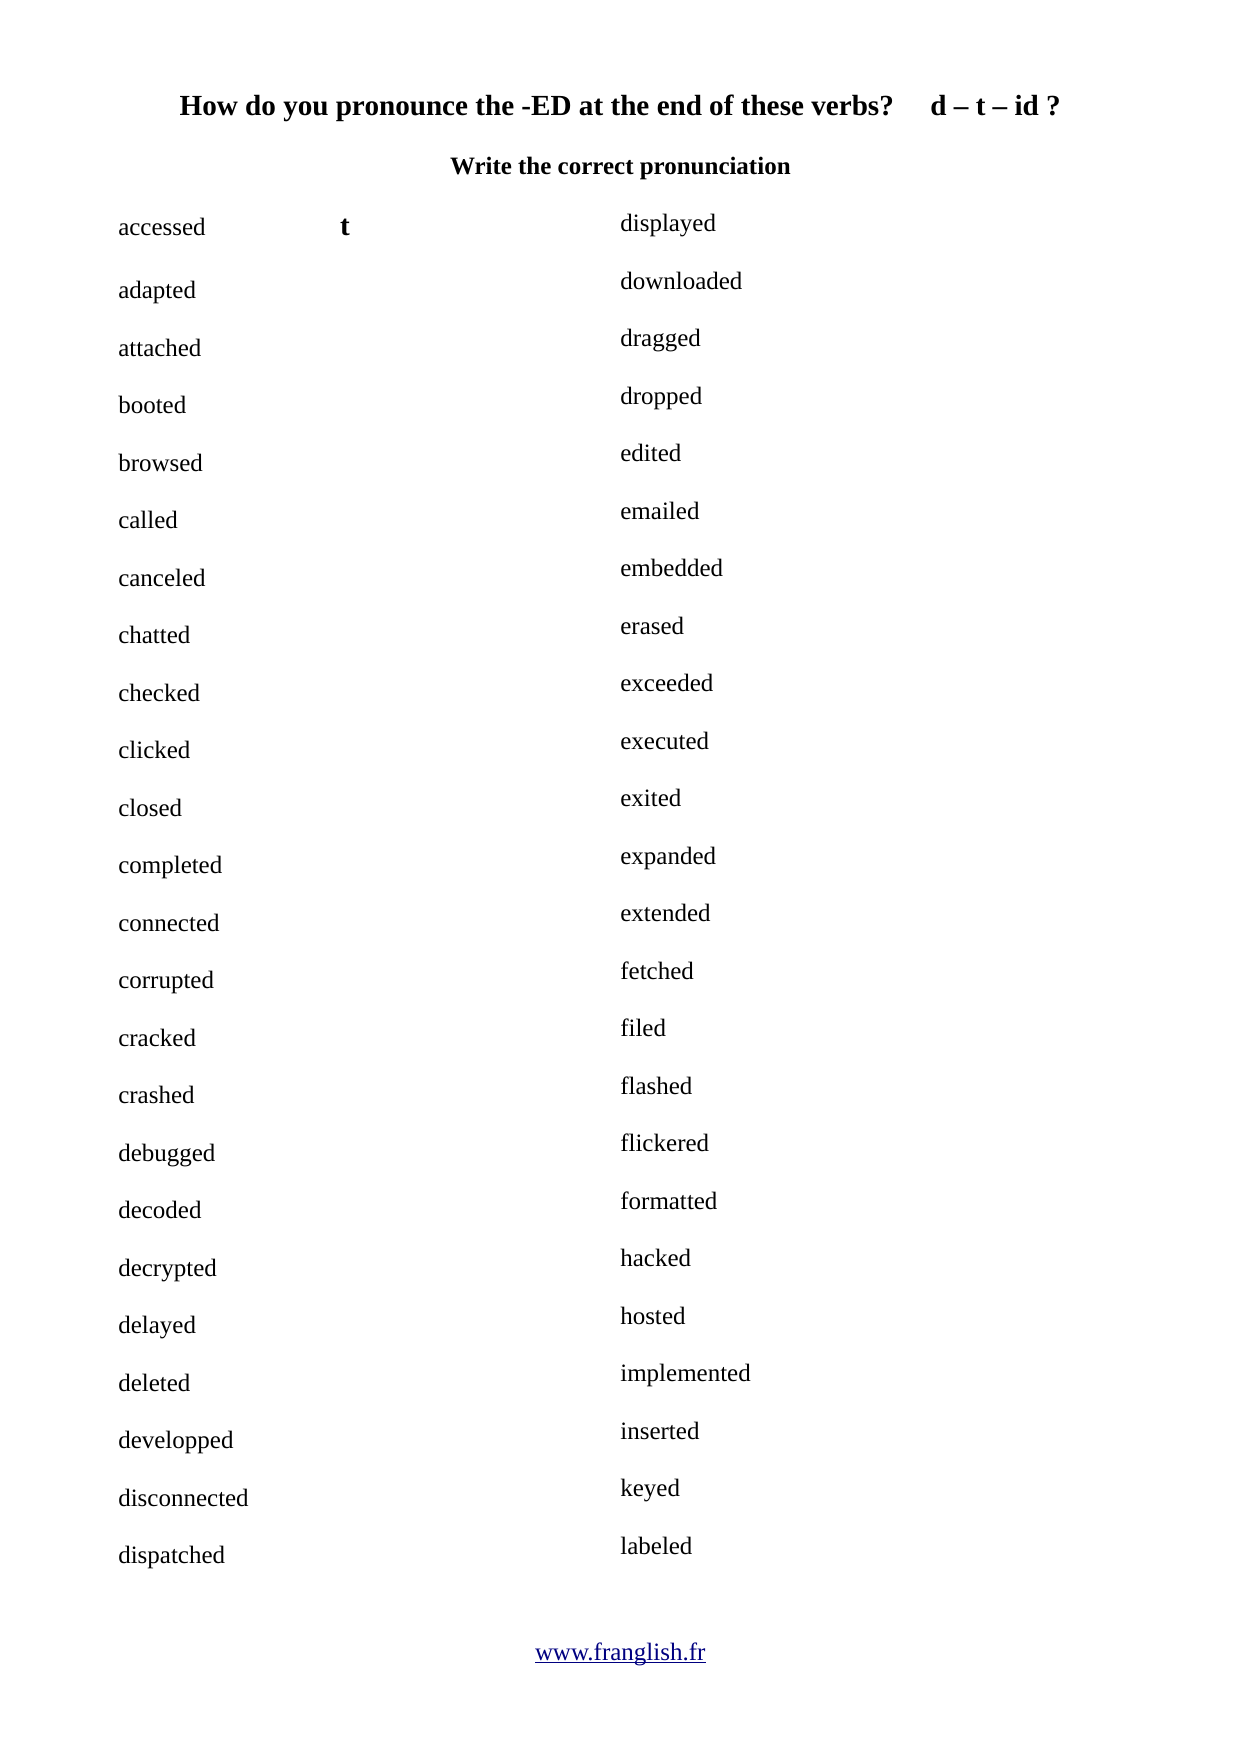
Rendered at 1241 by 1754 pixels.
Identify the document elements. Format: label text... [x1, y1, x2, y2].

text expanded [620, 841, 1122, 869]
text hosted [620, 1301, 1122, 1329]
text dragged [620, 323, 1122, 352]
text implemented [620, 1358, 1122, 1387]
text adapted [118, 275, 620, 304]
text exited [620, 783, 1122, 812]
text executed [620, 726, 1122, 754]
text dropped [620, 381, 1122, 409]
text corrupted [118, 965, 620, 994]
text inserted [620, 1416, 1122, 1444]
text How do you pronounce the -ED at the end of these verbs? d – t – id ? [118, 88, 1122, 122]
text clicked [118, 735, 620, 764]
text debugged [118, 1138, 620, 1167]
text embedded [620, 553, 1122, 582]
text fetched [620, 956, 1122, 984]
text formatted [620, 1186, 1122, 1214]
text called [118, 505, 620, 534]
text labeled [620, 1531, 1122, 1559]
text extended [620, 898, 1122, 927]
text connected [118, 908, 620, 937]
text filed [620, 1013, 1122, 1042]
text cracked [118, 1023, 620, 1052]
text attached [118, 333, 620, 362]
text erased [620, 611, 1122, 639]
text exceeded [620, 668, 1122, 697]
text flashed [620, 1071, 1122, 1099]
text checked [118, 678, 620, 707]
text disconnected [118, 1483, 620, 1512]
text dispatched [118, 1540, 620, 1569]
text developped [118, 1425, 620, 1454]
text decoded [118, 1195, 620, 1224]
text closed [118, 793, 620, 822]
text keyed [620, 1473, 1122, 1502]
text Write the correct pronunciation [118, 151, 1122, 179]
text downloaded [620, 266, 1122, 294]
text canceled chatted [118, 563, 620, 649]
text edited [620, 438, 1122, 467]
text completed [118, 850, 620, 879]
text booted [118, 390, 620, 419]
text accessed t [118, 208, 620, 242]
text delayed [118, 1310, 620, 1339]
text displayed [620, 208, 1122, 237]
text deleted [118, 1368, 620, 1397]
text flickered [620, 1128, 1122, 1157]
text hacked [620, 1243, 1122, 1272]
text decrypted [118, 1253, 620, 1282]
text crashed [118, 1080, 620, 1109]
text emailed [620, 496, 1122, 524]
text browsed [118, 448, 620, 477]
